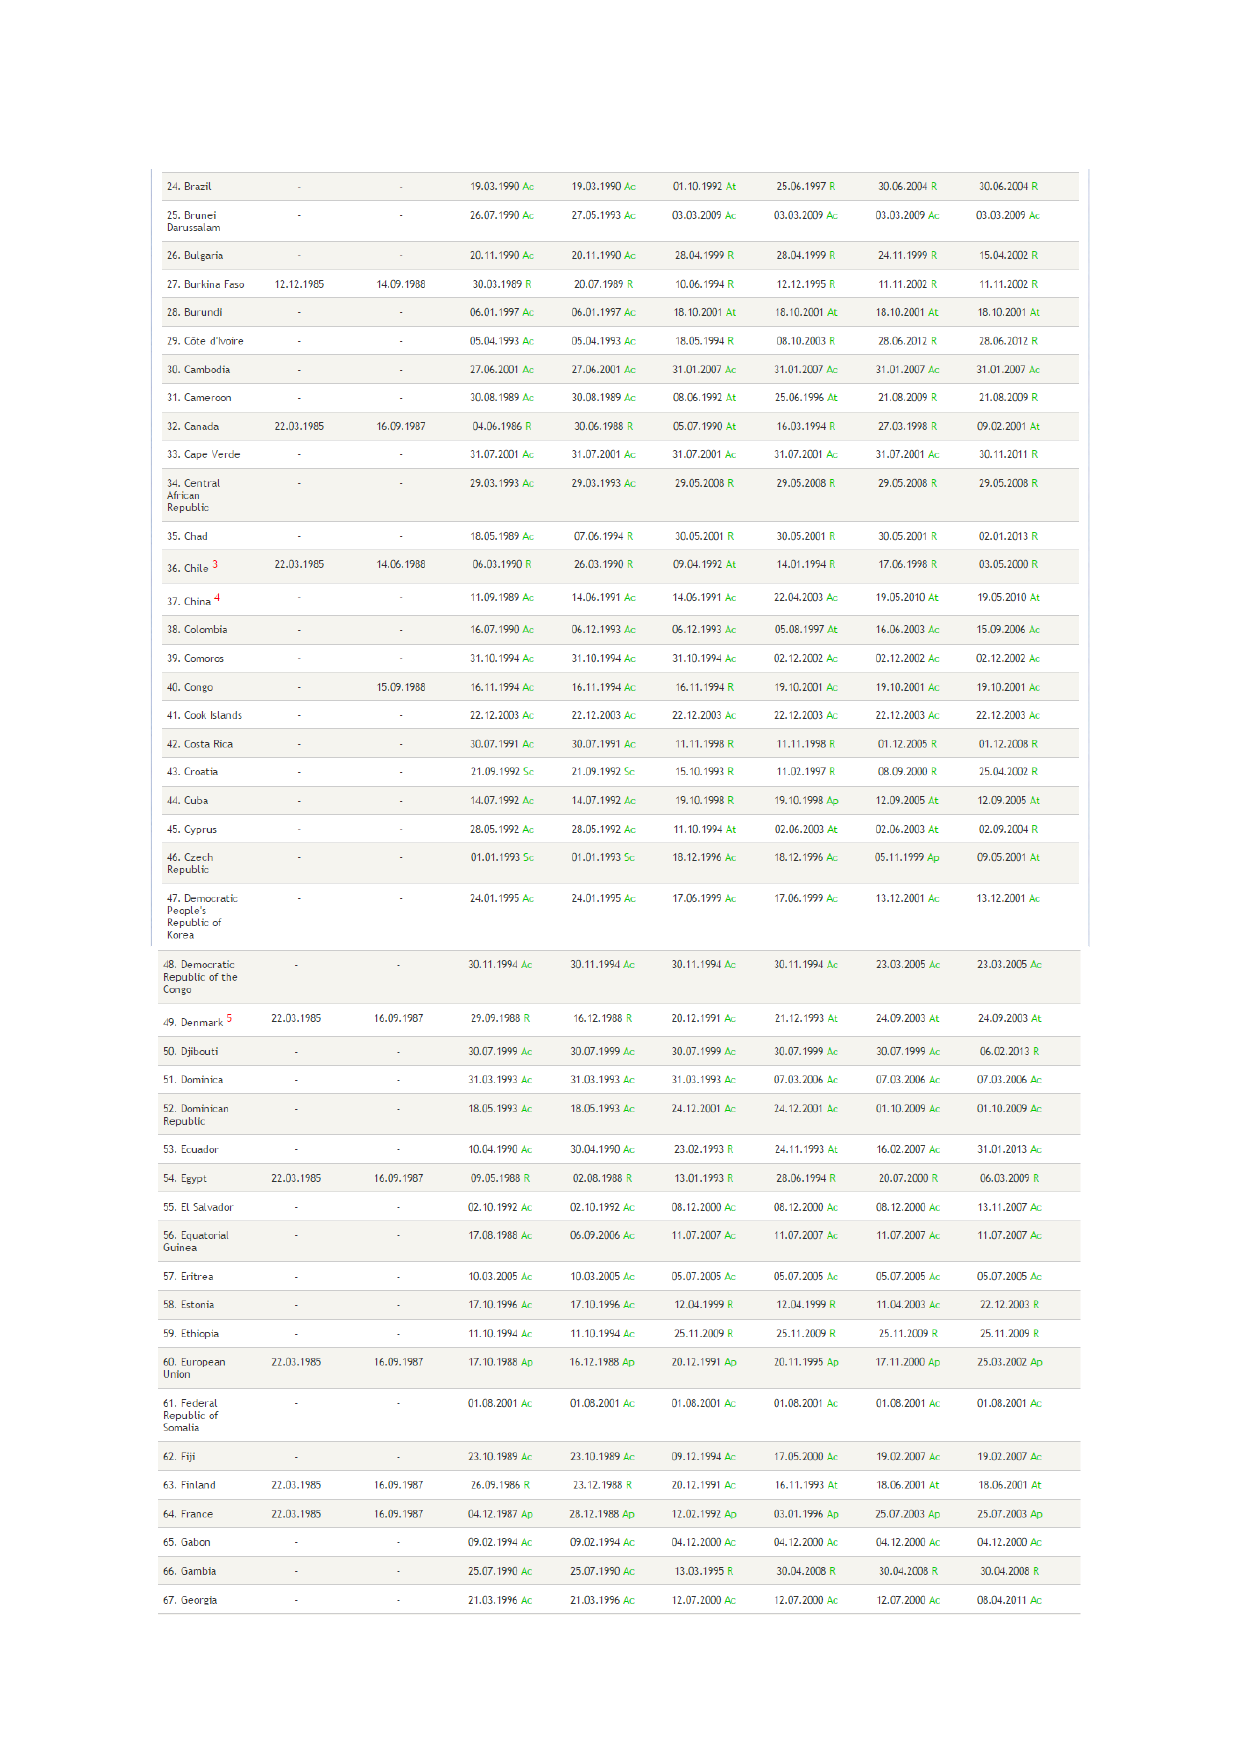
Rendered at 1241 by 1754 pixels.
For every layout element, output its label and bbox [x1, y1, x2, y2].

picture [150, 169, 1090, 1615]
